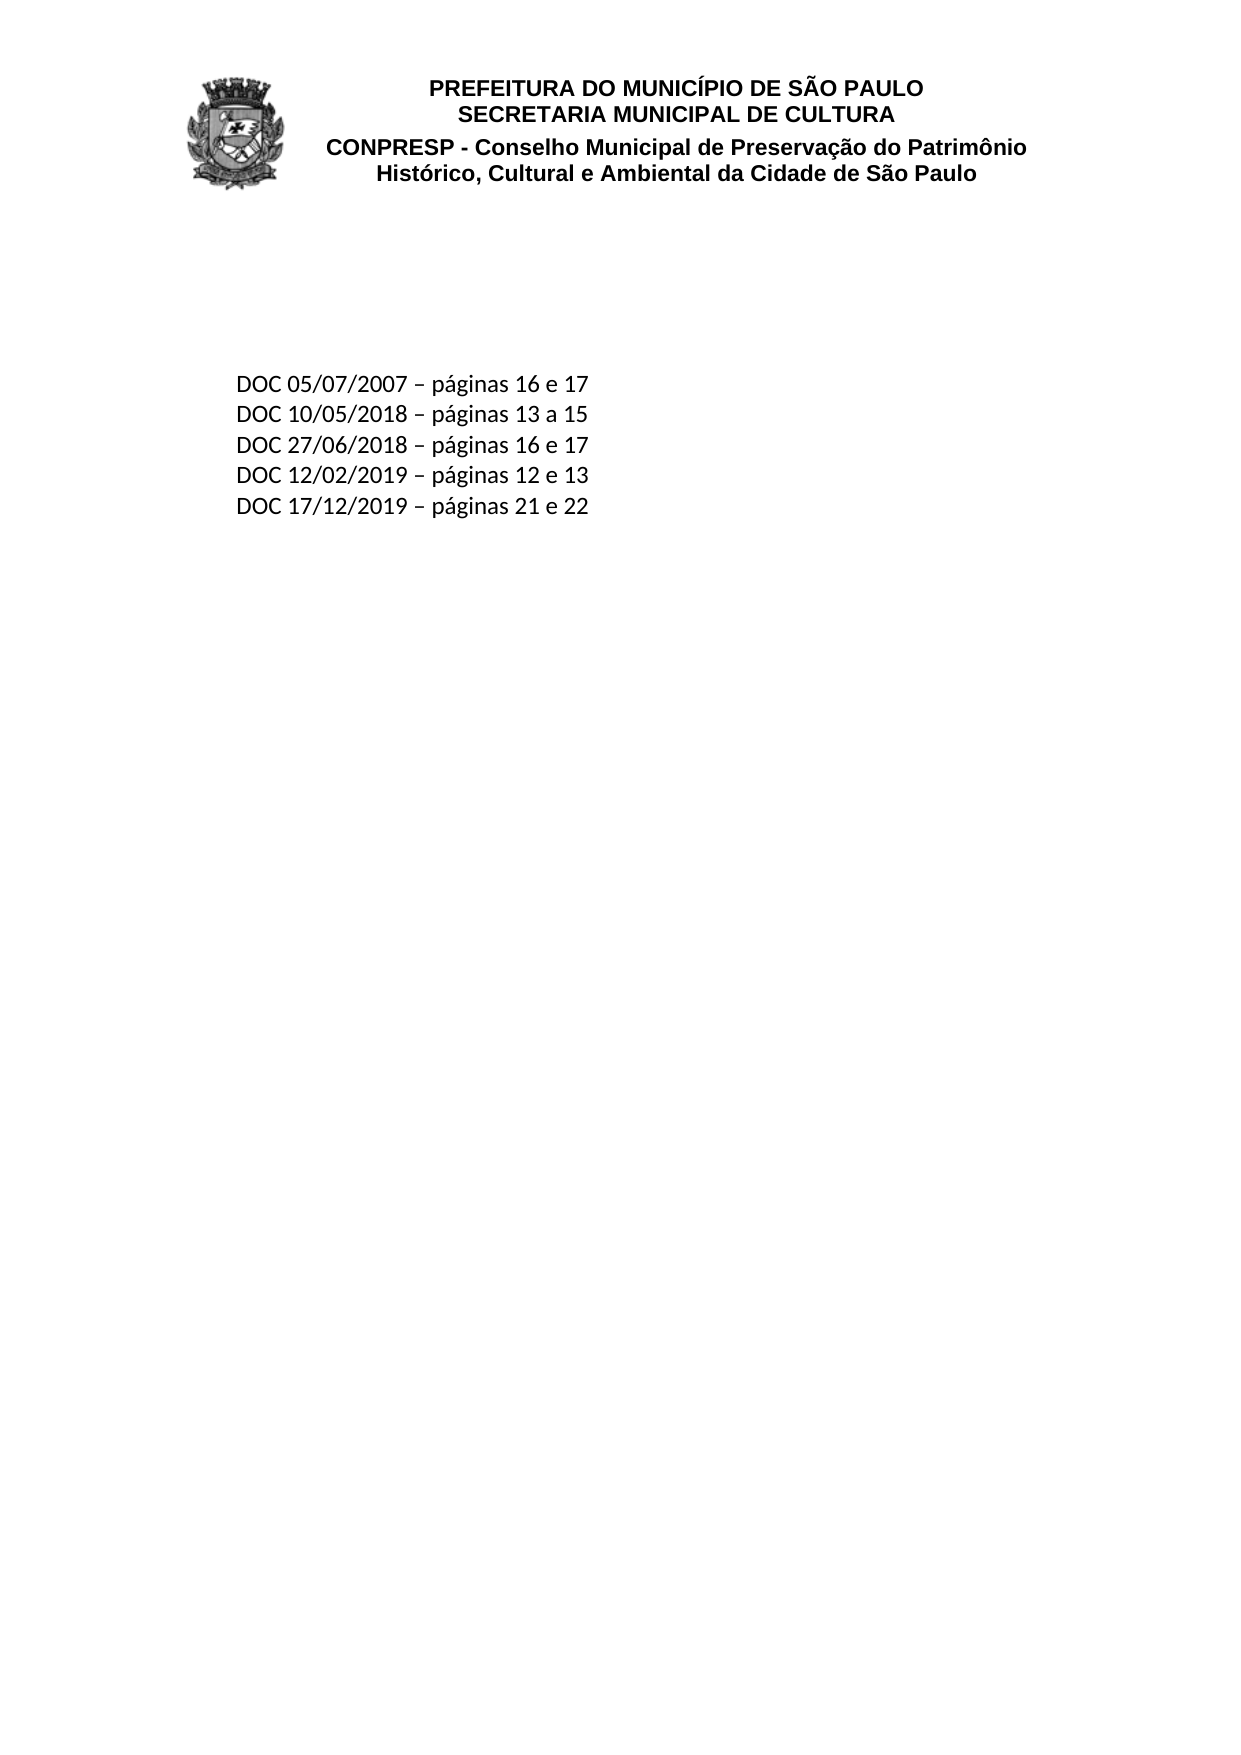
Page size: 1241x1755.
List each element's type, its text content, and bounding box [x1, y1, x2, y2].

text DOC 17/12/2019 – páginas 21 e 22 [177, 490, 1063, 521]
text DOC 05/07/2007 – páginas 16 e 17 [177, 368, 1063, 398]
text DOC 12/02/2019 – páginas 12 e 13 [177, 459, 1063, 490]
text DOC 10/05/2018 – páginas 13 a 15 [177, 398, 1063, 429]
text DOC 27/06/2018 – páginas 16 e 17 [177, 429, 1063, 459]
